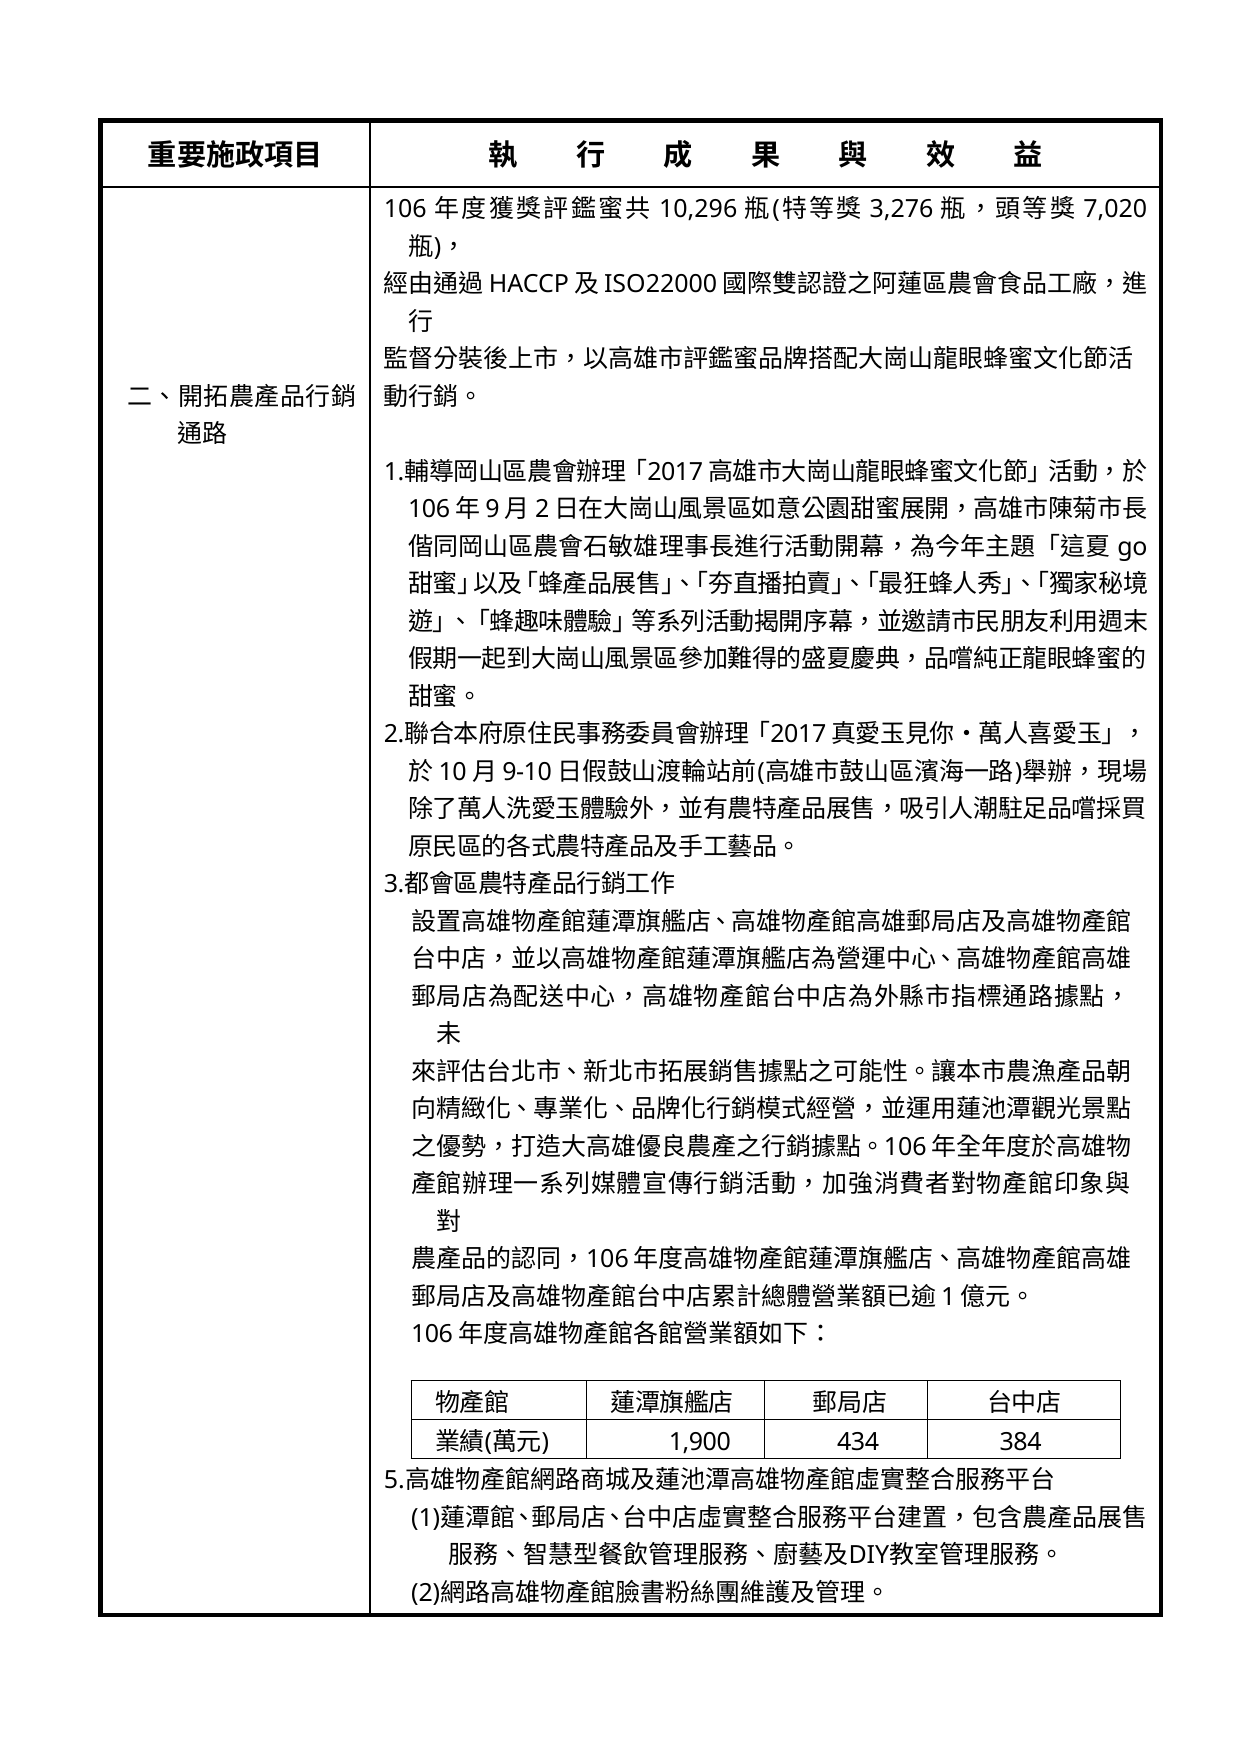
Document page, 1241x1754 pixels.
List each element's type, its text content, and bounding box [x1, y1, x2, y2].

table_cell 1,900 [587, 1420, 764, 1457]
table_cell 1.輔導轄內農民團體(農會、合作社場)辦理蔬菜、水果共同運銷，供應國內果菜批發市場，提升市場佔有率，推動水果共選共計增加運銷效率，使其達運銷經濟規模降低運銷成本。本市各農民團體106年1-12月水果共同運銷供應量41,401公噸，蔬菜共同運銷供應量24,337公噸。 2.協助農民團體辦理蔬果共同運銷，除辦理產銷講習及觀摩外，另補助農民團體購置選別、分級設備、輸送設備、包裝設備、預冷設備及加工設備等，以提高本市農產品共同運銷品質，提高市場拍賣價格，增加農民收益。農業局積極爭取中央補助轄內農民團體，如電動堆高機、油壓拖板車、重量式蔬果選別機、非破壞性紅外線水果甜度計、空氣壓縮機、包裝設備、輸送機、大型荔枝選果機、壓差預冷機、洗選設備、作業平台、組合室冷藏庫等相關設備，以改善運銷機能強化運銷效率，共向農糧署爭取補助8,971千元。 3.輔導燕巢區農會-蜜棗；大樹區農會-玉荷包禮盒、鳳荔雙心酥；美濃區農會-美濃147米空包系列；內門區農會-羅漢門龍眼蜂蜜等4間農會優質農產品，獲選2018年台灣農漁會百大精品殊榮。 甲仙地區農會辦理「竿採青梅廠農契作」計畫，106年青梅產期間以保證價格每公斤31元收購竿採梅，共計 142公噸，有效維持青梅價格，穩定青梅產銷，降低販運商剝削，維護農民收益。另外六龜區農會辦理「手採梅DIY計畫」，透過活動有效行銷本轄青梅，有益於青梅銷售量，提高果農收益。 106年除原取得清真認證之內門區、阿蓮區、甲仙地區農會、一鳴生技農園，又新增蜂巢氏生物科技有限公司，共計29項產品，並於106年11月15日假高雄市政府鳳山行政中心盛大舉辦「清真產業基礎及品保訓練」，說明清真食品認證的相關資訊，加強業者對產製清真食品相關規定之認知，達到推廣清真食品認證，提升清真食品品質，以提升高雄農產品的競爭力。 辦理「106年高雄市國產龍眼蜂蜜評鑑」，經召開籌備會議、受理報名、 採樣封簽、送檢初評、複評等作業，依蜂蜜國家標準(CNS)及評鑑小組 嚴格檢驗，計有岡山、阿蓮、田寮、橋頭、大樹、內門、杉林7區養 蜂產銷班班員共20人獲獎，特等獎6名，頭等獎14名，成績斐然！ 106年度獲獎評鑑蜜共10,296瓶(特等獎3,276瓶，頭等獎7,020瓶)， 經由通過HACCP及ISO22000國際雙認證之阿蓮區農會食品工廠，進行 監督分裝後上市，以高雄市評鑑蜜品牌搭配大崗山龍眼蜂蜜文化節活 動行銷。 1.輔導岡山區農會辦理「2017高雄市大崗山龍眼蜂蜜文化節」活動，於106年9月2日在大崗山風景區如意公園甜蜜展開，高雄市陳菊市長偕同岡山區農會石敏雄理事長進行活動開幕，為今年主題「這夏go甜蜜」以及「蜂產品展售」、「夯直播拍賣」、「最狂蜂人秀」、「獨家秘境遊」、「蜂趣味體驗」等系列活動揭開序幕，並邀請市民朋友利用週末假期一起到大崗山風景區參加難得的盛夏慶典，品嚐純正龍眼蜂蜜的甜蜜。 2.聯合本府原住民事務委員會辦理「2017真愛玉見你‧萬人喜愛玉」，於10月9-10日假鼓山渡輪站前(高雄市鼓山區濱海一路)舉辦，現場除了萬人洗愛玉體驗外，並有農特產品展售，吸引人潮駐足品嚐採買原民區的各式農特產品及手工藝品。 3.都會區農特產品行銷工作 設置高雄物產館蓮潭旗艦店、高雄物產館高雄郵局店及高雄物產館 台中店，並以高雄物產館蓮潭旗艦店為營運中心、高雄物產館高雄 郵局店為配送中心，高雄物產館台中店為外縣市指標通路據點，未 來評估台北市、新北市拓展銷售據點之可能性。讓本市農漁產品朝 向精緻化、專業化、品牌化行銷模式經營，並運用蓮池潭觀光景點 之優勢，打造大高雄優良農產之行銷據點。106年全年度於高雄物 產館辦理一系列媒體宣傳行銷活動，加強消費者對物產館印象與對 農產品的認同，106年度高雄物產館蓮潭旗艦店、高雄物產館高雄 郵局店及高雄物產館台中店累計總體營業額已逾1億元。 106年度高雄物產館各館營業額如下： 5.高雄物產館網路商城及蓮池潭高雄物產館虛實整合服務平台 (1)蓮潭館、郵局店、台中店虛實整合服務平台建置，包含農產品展售服務、智慧型餐飲管理服務、廚藝及DIY教室管理服務。 (2)網路高雄物產館臉書粉絲團維護及管理。 6.推廣高雄在地食材，結合學校及消費者辦理食育計畫 (1)農業局推動在地食材計畫已邁入第6年，106年辦理30場打狗食趣廚藝教室以及4場小朋友料理活動。30場打狗食趣廚藝教室是以高雄各區特色農產品為主題，邀請餐廳主廚、知名烹飪老師教導民眾料理，小朋友料理活動則是以認識米食為主，作成營養美味的便當、米布丁、珍珠丸子等，過程中也有帶領小廚師們至微風市集學習採買食材，活潑生動的課程安排，讓孩子真的愛上作料理。 (2)農業局自100年開始招募本市餐廳業者加入綠色友善餐廳行列，106年度共有47間餐廳通過綠色友善餐廳評鑑。為能行銷綠色友善餐廳品牌，讓更多業者及民眾認識綠色友善餐廳，今年度參加哈瑪星生態盛典市集，向一般消費者推廣宣導食在地、吃當季的理念。 (3)每月發行「旬味」刊物10000份於全台共230個地點免費索取，傳達高雄地區綠色友善餐廳及小農良善的農業資訊，帶領讀者感受高雄食材的美好味道，促進農民、餐飲業者及消費者三方之友善連結，更讓民眾了解高雄在地農業的美好。 (4)11月於駁二藝術特區辦理「秋意農×野餐市集」草地音樂會，首度由農業局與文化局攜手合作，活動包含在地食材的田園市集、草地野餐及農食廚坊與傳唱出土地的美好的演藝歌手表演，結合小農與在地文創產業的攤位展出，邀民眾一同品嘗農產，以行動支持在地農業。 (5) 2017年高雄田園饗宴從10月開始起，連續5個月配合節氣帶領民眾走入高雄市不同地區的農田及原鄉，享用食物新鮮原味，了解食材生長樣貌，與在地農民交流 。10 月於橋頭中崎有機農業專區辦理寒露火龍果場次，11 月於茂林辦理立冬咖啡．烘焙原味多納咖啡場次，12 月於美濃辦理冬至蕃薯田蜜滋味場次。 7.推動健康有機農業 有機農糧產品及加工品檢查及檢驗： 為保障有機農糧(加工)產品消費者權益，維護有機農糧(加工)產品之可信賴度，經年辦理轄內有機農糧(加工)產品市售或田間檢查，106年共抽檢560件有機農糧(加工)產品，涵括農藥殘留檢驗、食品添加物檢驗及產品標示檢查。 8.農產品進軍國際，拓展外銷通路 (1)農產品海外行銷： 106年度果品外銷統計：106年外銷數量統計合計為3,733公噸，以番石榴(1,475公噸)及鳳梨(1,138公噸)為最大宗，其餘為荔枝(96公噸) 、棗子(97公噸) 、木瓜(38公噸) 、香蕉(635公噸)、金煌(217公噸)及其他(13公噸)，主要外銷至大陸、日本、加拿大、新加坡、香港、等地區。 106年度花卉外銷統計：1-12月外銷花卉量共計2,500,000枝火鶴花，主要外銷國為日本、大陸及香港。 7月15日至23日赴加拿大辦理農產品拓銷活動，拓銷地點為溫哥華Stong’s market、溫哥華Price Smart佳廉超市、卡加利Hen Long Market興隆超市鋪貨及辦理農產品試吃品嚐。又本市「高雄首選」精品首次於卡加利超市鋪貨(Hen Long Market)，拓銷品項有番石榴、金煌芒果及紅龍果，其中金煌芒果和紅龍果以空運至加拿大。 (2)國際食品展業務 2017波灣國際食品展：第22屆波灣國際食品展(GULFOOD 2017) 於2月26日~3月2日假杜拜國際會議展覽中心(Dubai International Convention and Exhibition Centre)辦理，規模達12萬㎡，共計有152個國家館、5,500餘家參展廠商並吸引來自世界160個地區將近8萬名專業買主的參觀採購，其中61%為阿聯酋以外之國際買主。本次食品展參展的商品為新鮮芭樂、蜜寶紅龍果、蜜棗為主，現場鮮果詢問度非常高，預估訂單金額900萬元。 2017年東京國際食品展(FOODEX JAPAN 2017)：於106年3月7-10日假日本幕張國際展覽館舉辦。台灣8位縣市長副市長出席3月7日在「東京國際食品展」台灣館開幕典禮。本市亦帶領8家農民團體及農企業參展，會展中洽詢廠商絡繹不絕，現場訂單金額3,000萬元，創造產值6,500萬元。 2017年上海國際食品展：第18屆中國國際食品飲料展(SIAL China 2017)，於5月17日至19日假上海新國際博覽中心舉行，本次展覽會展出面積為14萬9,500㎡，共有3,200家企業參展，達到13個專業展館，比上年增長18%，中外專業觀眾和買家超過9萬人，比上年增長超過17%，該展已發展為中國至亞洲規模最大、專業性強的綜合性國際食品及飲料展會。本府農業局帶領轄下的農民及農企業團體參展，本次參展家數共有10家，更甚以往，比較近三年參展績效，皆呈現正成長，現場訂單金額6,167萬元，創造產值7,000萬元。 2017台北國際食品展覽會：於106年6月21-24日假南港展覽館舉辦，本市19家農民團體及農企業參展，共同行銷推廣本市農特產品，參展產品包含除代表性水果鳳梨、番石榴、木瓜、香蕉及紅龍果等鮮果外，尚有其他相關農加工品，如美濃147米、永安花生、大崗山龍眼蜂蜜、田寮鹹豬肉、阿蓮蜜棗乾、內門龍眼乾、各式果乾、酵素及雞肉製品等，產品內容豐富，預估訂單金額5,000萬元。 2017高雄國際食品展覽會：於106年10月26-29日假高雄展覽館舉辦，本市18家農民團體及農企業參展，共同行銷推廣本市農特產品，參展產品包含除代表性水果鳳梨、番石榴、木瓜、香蕉及紅龍果等鮮果外，尚有其他相關農加工品，如美濃147米、永安花生、大崗山龍眼蜂蜜、田寮鹹豬肉、阿蓮蜜棗乾、各式果乾、酵素等，產品內容豐富，預估訂單金額1,545萬元。 1.調整耕作制度活化農地計畫 為配合農糧署活化休耕農地利用，除加強輔導農民契作具進口替代之穀類及雜糧等作物，並規劃適合本市具競爭力的短期農作物地區性特產計44項。本市106年休耕地活化種植地區性特產及轉契作面積達2,771公頃。 2.活化農地景觀作物專區計畫 配合農曆春節於美濃區、杉林區、六龜區規劃冬裡作花海58公頃，有效帶動觀光人潮、增加地方休閒產業及農產品行銷收益。 3.有機農糧產品田間抽檢業務 106年度共完成田間抽檢66件，有效落實有機農業生產源頭管理。 4.農作物污染監測管制及損害查處業務 106年度共辦理農作物抽檢計25件，維護農產品生產安全與消費者食安權益。 5.辦理番石榴外銷契作獎勵計畫 辦理具外銷潛力果樹-番石榴契作，由高雄產地農民團體完成簽訂外銷供果園契作合約書，且供果園至少需具備一種農業性驗證標章，朝向發展環境友善農業，藉此提高高雄農產品知名度，進一步穩定農民收益。本年度契作外銷數量達316公噸。 6.推動優良農地整合加值利用計畫 為維護優良農地資源，發展優勢產業，輔導美濃區農會成立雜糧及蔬菜農產業專區1,400公頃，藉由建立農業經營專區成為核心產業的安全生產基地，擴大經營規模及調整人力結構，跨領域整合創造產業與品牌行銷的加值效益。 7.輔導美濃區農會辦理2017「美濃白玉蘿蔔還有好豆季」產銷調節計畫，讓民眾及企業拔蘿蔔及採毛豆體驗活動，透過股東會認股方式，吸引近萬名遊客參加，不僅將白玉蘿蔔及好豆打造為美濃裡作特產，也活絡旗美地區的觀光產業。 8.配合杉林區瓜瓜節辦理收瓜杉林饗樂趣農事體驗計畫 輔導杉林區農會辦理一日農夫農事體驗計畫，共辦理2場次，以瓜瓜節為活動主軸，結合控窯農事體驗活動及真福山等知名地景，帶動在地農村休閒觀光產業，提升農業整體產值。 9.舉辦106年「金鑽鳳梨、玉荷包荔枝品質及果園評鑑」競賽 為建立農民友善栽培管理的觀念，由各區農會推薦參賽，金鑽鳳梨40組及玉荷包荔枝40組共計80組報名參加，藉競賽方式將高雄市優質金鑽鳳梨、玉荷包荔枝推廣給消費者，以創造市場品牌口碑，穩定農民收益，並讓消費者能更加「健康、安全、安心」，達到消費者、生產者及環境永續三贏的目標。 10.輔導大寮區「元品有機米」參加107年精饌米獎獲台灣有機米組季軍 107年精饌米獎為農糧署強調國產食米「安心」、「朔源」的高品質形象所舉辦知稻米評比，參賽者必須達到多項嚴格的要求，包括農產品生產追溯條碼、優良農產品食米項目驗證、產銷履歷、有機轉型期、有機驗證及友善環境耕作任等標準。在本局輔導之下大寮區陳家成「元品有機米」獲得台灣有機米組季軍，再度為高雄生產的優質米掛上金招牌。 11.輔導美濃區農會型農黃偉宸奪2017日本「米．食味鑑定國際競賽」特別優秀賞 日本「米．食味鑑定國際競賽」是由日本「米．食味鑑定士協會」為鼓勵生產良質米而舉辦鑑定比賽，今年包含台灣及日本海內外超過5,500位參賽者。經由機器評比食味及味度特性，再由米食味鑑定士、超市採購人員、消費者代表等30位評審進行官能品評。本局輔導美濃黃偉宸農友得到歷屆海外初評最高得分及特別優秀賞佳績，使高雄生產的優質米名揚海外。 12.輔導辦理美濃橙蜜香番茄行銷推廣計畫 (1)透過評鑑競賽建立橙蜜香番茄品質分類及標準，鼓勵農友用心種植，增進消費者信心，擴大橙蜜香番茄知名度，塑造在地番茄品牌。 (2)橙蜜香多元行銷計畫結合美濃農村冬季裡作農產多樣性，搭配景觀作物花海，以帶動地方農產業觀光人潮。 13.輔導成立中崎有機農業專區及永齡杉林有機農業園區 為加速本市有機農業發展，輔導成立有機農業專區，於橋頭設置「中崎有機農業專區」面積31.65公頃、美濃及杉林設置「有機示範專區」面積25.84公頃，並輔導成立「永齡杉林有機農業園區」面積52.2公頃，合計109.69公頃，藉由有機作物栽培，生產高品質、安全之蔬果，建立安全農業城市。 14.農業天然災害查報及救助業務 (1)106年0601豪雨農業天然災害現金救助，全市共計核定救助125戶，救助面積55.1242公頃，救助金額3,781,901元。 (2)106年0601豪雨農田受災救助，全市共計核定救助71戶，救助面積29.37公頃，救助金額2,079,000元。 (3)106年1011豪雨農業天然災害現金救助，全市共計核定救助432戶，救助面積105.1468公頃，救助金額3,785,271元。 15.農情調查計畫 (1)106年農情業務，全年1、5、9月共三期作共調查4,707項次農作物之種植面積；並於1、4、7、9、12月調查各項農作物產量。 (2)106年每月辦理農作物生產預測，完成香蕉等355項次農作物產量預測。 (3)106年獲得農委會評鑑「105年直轄市及各縣市農情報告工作成績第一名」。 1.106年度辦理農業用地作農業設施容許使用之審查及核定計226件。 2.106年度辦理農地變更使用之審查及核定，共計辦理106件。 3.106年度申請農地興建農舍資格審查，共計辦理20件。 4.106年度辦理農業用地免徵遺產稅或贈與稅需5年列管維持農用查核共計100件。 5.106年度辦理農地非農業使用查處：430件。 6.106年度辦理農業用地作農業使用證明之審查及核定，共計辦理3,885筆。 7.106年獲得農委會評鑑「106年度農地利用及管理業務評鑑」甲組特優。 1.農作物病蟲害防疫與監測工作: (1)辦理全市重要果樹及蔬菜類作物有害生物整合性防疫與監測工作。包括印度棗、蓮霧、荔枝、芒果、番石榴、香蕉、葉菜類、瓜果類等病蟲害防治工作，106年度執行計1,255公頃，並辦理果實蠅共同防治工作，於重點果樹栽培區實施，全年共發放8,300瓶誘殺劑提供防治藥劑供農民使用，並於公共地懸掛藥劑辦理區域性防治，辦理面積計5,450公頃。 (2)平腹小蜂防治荔枝椿象：荔枝椿象為外來新興害蟲，由於荔枝椿象危害荔枝及龍眼產量及品質甚鉅，嚴重時可能造成絕收。因此106年度委託行政院農業委員會苗栗農業改良場飼養荔枝椿象之天敵－平腹小蜂，並釋放109,200隻平腹小蜂在本市田寮區及阿蓮區，同時進行荔枝椿象的分布與族群密度監測及調查，評估平腹小蜂的防治成效。 2.推動106年高雄市菜豆(四季豆)技術服務團暨植物醫生培訓計畫:本案由國立嘉義大學承攬，由嘉義大學植物醫學系郭章信副教授主持，結合行政院農業委員會農業試驗所、國立屏東科技大學等農業專家，團隊成員包含植物病蟲害、土壤肥料及評估產銷效益等專家共同組成。技術服務團給予農民專業技術指導，以加強田間栽培管理技術，減少農藥使用量，除降低生產成本外，同時提供消費者安全健康之農產品。 3.辦理野鼠防除工作，106年使用10,030公斤老鼠藥，防除面積18,236公頃。 1.吉園圃安全蔬果標章輔導與推動:輔導本市132個產銷班，面積1,259.8公頃，申請取得吉園圃安全蔬果標章。 2.產銷履歷驗證標章輔導與推動:執行面積1,102公頃，農戶數860戶。主要農作物為玉荷包、紅豆、木瓜、鳳梨…等。 3.GLOBAL G.A.P.驗證：至106年12月已輔導高雄市阿蓮區農會(番石榴)、保證責任高雄市燕巢青隆果菜運銷合作社(番石榴)及保證責任高雄市加州果菜運銷合作社(青花菜、甘藍)取得該國際驗證。 1.辦理農藥管理與品質管制工作:目前本市農藥販賣業者共190家，舉辦農藥販賣業者複訓講習2場次，抽驗市售農藥75件，並查驗其成分及品質，針對偽劣農藥進行取締查核工作，以維護消費者權益及健康。 2.安全蔬果田間農藥抽檢及管制工作:全年辦理一般蔬菜、水果農藥殘留抽測及管制工作抽樣1,750件，並協助辦理農民安全用藥教育達58場次4,202人，不合格者辦理追蹤教育及產品管制。 本府衛生局、經濟發展局、環境保護局、教育局、農業局與海洋局共同合作，參加「106年獎勵地方政府落實推動食安五環改革政策計畫」，經核定獎勵金核定為2,300萬。 1.生物多樣性永續利用及推廣工作: (1)「茂林區紫蝶谷生物多樣性保育計畫」：僱用當地居民進行紫斑蝶棲地環境清潔整理及巡護，辦理「台灣茂林紫斑蝶觀光季系列活動」計120,000人次參加，宣導25場次/10,600人次參與，解說員培訓課程8人，棲息地紫蝶數量約30萬隻。 (2)「黑面琵鷺與鳳山丘陵過境猛禽調查及斑馬鳩等外來鳥調查暨移除計畫」： 黑面琵鷺調查：茄萣濕地及永安濕地黑面琵鷺數量調查結果，以2月數量最多，約348隻。 鳳山丘陵猛禽調查：記錄8種猛禽，總數量為4,255隻次，以赤腹鷹最多，灰面鵟鷹次之。 斑馬鳩移除：計移除斑馬鳩30隻，衛武營園區裡的族群量有下降的跡象。 草鴞校園宣導活動：完成10場校園推廣，參與師生人數合計1,008人。 (3)「外來種兩棲類移除及調查計畫」：大樹區舊鐵橋人工濕地等地兩棲類調查，計記錄6科13種，以黑眶蟾蜍最多，並無發現斑腿樹蛙。移除亞洲錦蛙119隻。辦理研習活動4場共計100人次參加。 (4)「高雄都會區外來綠鬣蜥(Iguana iguana)族群現況調查與經營管理策略計畫」：進行鳥松區、仁武、大寮、鳳山等地移除，計184隻，與本府自行捕獲綠鬣蜥78隻，共計262隻。 (5)生物多樣性保育教育宣導及研習：計宣導5場，計3,200人次。 2.高雄市國家重要濕地保育計畫 (1)執行「楠梓仙溪野生動物保護區重要資源昆蟲監測棲地保育規畫與教育訓練計畫。 (2)為保護楠梓仙溪野生動物保護區河川生態資源，為杜絕楠梓仙溪非法電毒魚，委託那瑪夏區公所遴選優秀的巡溪人員負責該村段溪流的保育工加強巡邏及取締楠梓仙溪的非法垂釣行為，106年僱工巡護146人次。 (3)辦理「高雄市那瑪夏區楠梓仙溪野生動物保護區保育計畫」草案公聽會並提報行政院農業委員會林務局。 (4)檢送「楠梓仙溪(國家級)重要濕地保育利用計畫」草案至內政部，召開2次審議會。 3.自然保留區之經營、維護、管理： (1)辦理烏山頂泥火山保留區地景自然保留區保育工作管理計畫，僱工2名執行下列事項，於保留區入口處受理未事先申請入園民眾之申請，106年度進入保留區人數約60,098人；現場發放解說摺頁，加強保育宣導；即時勸導入園民眾之違規行為；每週進行乙次保留區域之清潔工作。 (2)106年與燕巢區援剿人文協會合作執行「烏山頂泥火山地景自然保留區假日駐點解說服務及解說員訓練計畫」，辦理期間每週六、日及國定假日進行導覽解說，於現場免費為進入烏山頂泥火山參訪民眾教育解說及巡護工作。106年辦理解說員進階培訓計24小時。 (3)與國立高雄師範大學合作辦理「烏山頂泥火山地景自然保留區地形變遷調查計畫」。 (4)委託國立中山大學辦理「烏山頂泥火山地景自然保留區生物資源調查計畫」。 1.依「高雄市珍貴樹木保護自治條例」列管之樹木計562株，並執行老樹生長環境改善、修剪、病蟲害防治計361株。 2.辦理1場特定紀念樹木研討會，計150人參加。 3.老樹志工培訓活動2場次，參訓人數約80人次。老樹巡禮活動2場，計160人次。 1.聯合執行小組執行查核取締，移送法辦2件，共2人；保育類野生動物登記飼養查核35家318隻；保育類野生動物產製品本市登記有案象牙1,677支、虎製品81件、犀牛角180,034公克，產製品查核異動4家30件；處理野生動物緊急救傷8種161隻；有效處理臺灣獼猴危害農作物11件，驅趕脫序獼猴案件約60件。 2.捕捉騷擾民宅之行為脫序獼猴11隻，且不定期巡查取締柴山周邊社區餵食獼猴之行為。 3.野生動物繁殖能力查證共計5場。 4.委託本府觀光局壽山動物園野生動物收容中心進行野生動物保育類野生動物急救站營運計劃：共完成棄養無主及法院查緝沒入之野生動物收容照顧共約35種97隻；野生動物急救傷共約26種91隻；完成野生動物野放共約12種36隻。 5.與屏東科技大學合作辦理「高雄都會區滋擾性蛇類的時空分佈特性與處理計畫：處理各消防隊捕獲滋擾性蛇類485隻。 6.與台灣黑熊保育協會合作辦理「熊愛台灣-高雄黑熊保育志工培訓與校園巡迴講座」： (1)黑熊保育志工及保育大使進階培訓課程：課程計16小時，約30人參與。 (2)校園巡迴講座：於46個單位辦理保育講座63場，參加人次6,005人。 推動之造林面積：全民造林計畫249.32公頃；獎勵輔導造林計畫面積62.39公頃；平地造林計畫面積24.09公頃。 1.本苗圃以培撫育造林苗木為主，推廣本市造林業務，1月至12月總計提供機關團體、個人苗木數量約63,665株。 2.106年辦理「2017高雄市植樹生態宣導活動」：3/12結合38個區公所辦理小樹苗贈送活動，總計發放22,500株；同日與台灣中油股份有限公司合作辦理「植樹護林·守護台灣-高雄市聯合植樹」活動，於高雄市梓官區公墓種植1,280株樹苗；3-6月在本市20所小學辦理校園植樹教育巡迴宣導，並發放小樹苗2,000株。 為落實「畜牧法」有關畜牧場(含飼養場)登記管理之規定事項，強化畜牧場登記管理制度，106年度辦理項目如下： 1.輔導牧場完成登記之畜牧場場數為1,090場。 2.辦理畜禽飼養登記，已完成登記之飼養場場數為127場。 3.不定期稽查畜牧場是否有違法飼養之情事、畜牧場變更、畜牧場停業、歇業、復業、獸醫人員聘置情形、斃死畜禽處理方式，以維護畜禽產銷均衡及合法業者權益，截至106年12月31日止共稽查達1,175場次，完成變更登記30場。 1.辦理畜牧農情調查，掌握本市畜禽分布、經營概況、生產結構等變化情形，藉供釐訂生產計畫，調節產銷，促進禽產業發展等有關農業政策及學術研究之參考；分別於1、4、7、10月上旬辦理畜禽飼養戶數及在養頭數調查，另於5月底及11月底辦理養豬頭數調查。 2.依據106年底調查結果，本市計飼養豬隻29萬4千隻、乳牛6,266頭、肉牛872頭、羊隻16,295頭、鹿1,282頭、雞隻565萬隻、鴨隻25萬4千隻、鵝隻6萬5千隻。 1.為維護飼料安全，1-12月抽驗轄內畜牧場及飼料廠飼料檢驗黃麴毒素、一般藥物、農藥、重金屬及三聚氰胺等計204件。 2.執行市售CAS、有機及產銷履歷畜禽產品標章行政檢查工作，106年度共64場次，檢查件數659件。 3.辦理學校午餐生鮮畜產食材查核與抽驗工作，106年度至本市254間學校及2間食材供應商進行生鮮畜產食材查核，抽驗件數97件。 4.加強進口及國產雞隻區隔之措施，辦理市售通路冷藏肉及解凍肉標示行政檢查13場次，抽驗件數26件。 1.為維護國人肉品屠宰衛生，遏止違法屠宰行為，須賡續執行違法屠宰行為查緝及查核屠宰場良好屠宰衛生作業。 2.不定期前往各可疑處所巡查並召集本府違法屠宰聯合查緝小組辦理聯合查緝工作，106年度共執行196場次，與行政院農委會防檢局聯合查獲違法屠宰案件3件。 3.進行家畜禽合法屠宰及肉品屠宰衛生合格標誌宣導，辦理家畜禽屠宰場行政管理作業。 1.配合本市養雞協會及家禽品生產合作社會(社)員大會進行相關業務宣導。 2.輔導本市家禽品生產合作社協助轄下1場土雞場，3場蛋雞場通過履歷驗證續評；補導本市養雞協會協助轄下2場土雞場通過履歷驗證，有效提升本市家禽產業品質及形象。 3.輔導本市家禽品生產合作社及本市養雞協會辦理雞蛋溯源標示及使用一次性包材等相關政策及飼養管理宣導會共3場次。 4.辦理畜牧場端雞蛋生產溯源標籤查核輔導25場次，改善養禽場生產管理以提升蛋品衛生安全。 1.辦理106年度高雄市農業產銷班畜牧類共計23班之複評工作。 2.補助本市15班毛豬產銷班辦理班務運作及相關業務宣導。 3.輔導農會辦理毛豬共同運銷業務績優，田寮區農會榮獲105年度第1名、高雄市農會第3名；毛豬產銷互助業務競賽梓官、田寮、路竹區農會及高雄市農會均有獲獎。 4.輔導農會辦理豬隻死亡及運輸死亡保險業務，榮獲105年度直轄市及縣市政府理賠業務甲組第1名；保險業務競賽田寮、阿蓮、路竹、內門、燕巢區農會及高雄市農會均有獲獎。 5.輔導協助本市養豬畜牧場申請產銷履歷驗證及續評，目前共3場養豬場通過驗證。 6.輔導本市養豬協會及田寮區農會辦理養豬振興發展及廢汙再利用等相關宣導教育講習6場次。 7.推動傳統(一貫)式養豬場改採批次、分齡、異地或多地飼養模式，設置豬舍或更新相關設施2場，以提升養豬場整體經營效率。 1.輔導酪農戶調製青貯料以降低生產成本，補助本市酪農產銷班調製青貯料所需香腸式青貯袋3條及大型青貯袋120個。 2.輔導本市酪農戶乳牛乳量穩定提升，並獲選106年度天噸乳牛，獲獎乳牛45頭，酪農戶6戶。 3.輔導橋頭區農會辦理酪農飼養管理及防疫講習會1場次。 4.執行市售鮮乳產品的鮮乳標章查核，106年度共查驗328場次。並配合農委會於4月份訪查轄內4家乳品工廠稽核鮮乳標章使用管理情形。 5.配合相關活動辦理國產鮮乳宣導品嚐6場次，宣導民眾認識國產鮮乳標章並於選購時認明較有保障。 6.配合農委會執行本市肉牛場耳標發放及牛籍相關管理工作。 1.補助本市乳羊產銷班共同調製青貯料所需塑膠青貯圓筒20個，在夏季共同青貯，以供冬季使用。 2.輔導田寮區農會辦理本市養羊產銷班專業教育研習3場次，宣導羊隻生產追溯制度，增進畜牧場經營管理專業知能。 3.於3-5月間產茸季節協助本市養鹿協會發布新聞稿宣傳本市優良鹿場，並協助其刊播宣傳短片，藉媒體刊載提升本市養鹿產業知名度以促進銷售。 4.輔導本市養鹿協會辦理講習會1場次，宣導鹿產品產地證明與生產管理及防疫等知識。另參加106年鹿產茸重量比賽，本市獲頒輔導單位鹿榮獎，獲獎水鹿17頭，養鹿戶9戶。 5.本市養鹿協會辦理106年度「台灣水鹿鹿茸比賽」，農業局特製發獎狀15紙，以肯定獲獎鹿農的努力及鼓勵養鹿戶提昇生產性能。 1.加強畜牧污染防治，並推動畜牧場源頭減廢，落實節能、節水及減碳，以建立畜牧場新形象及建立永續經營之生態環境。106年度農委會補助經費計6,057,000元整。 2.本市辦理補助畜牧場購置第二次固液分離機、紅泥膠皮更新、雨廢水分離系統、畜牧場沼氣利用設施、廢水循環再利用設施、畜牧場省電燈具更換、畜牧場風扇系統加裝變頻器、除臭噴霧設施、養豬場傳統肉豬舍改建為節水密閉型、畜牧場高壓清洗設備、高床下加裝拖網設施、禽畜糞代處理堆肥場購置鏟裝機、堆肥舍修繕及購置除臭生物製劑等計44埸。另輔導本市畜牧場改善臭味及廢水處理設施與運作，共100場。 3.持續推廣果菜園農民施用畜禽糞堆肥:依農村社區源頭減廢計畫輔助轄內農民團體(如農會等)推廣果菜園農民使用畜禽糞堆肥500公噸。 4.輔導本市轄內養豬養牛畜牧場辦理廢水施灌農作及沼液沼渣作農地肥份使用計18案。 1.建立品牌推動安全及在地特色畜禽品： (1)輔導本市產銷履歷及特色畜禽品建立品牌，並媒合於高雄物產館或百貨公司超市等通路上架銷售或農民開設直營肉舖，提升品牌形象，亦提供消費者選購在地安全畜禽品管道。 (2)輔導本市各特色品牌畜禽產品參與展場行銷提升品牌形象增加曝光度，或至假日小農市集展售，直接與消費者分享經營理念及推廣產品。 (3)持續媒合本市品牌畜禽品與餐飲團膳及加工等業者合作或與活動結合，並提供在地品牌土雞、雞蛋及豬肉等安全食材相關資訊加強宣傳推廣。 2.輔導高雄首選及各優質畜禽品推廣行銷： (1)藉畜產品具有搭配年節應景採購之消費特性，結合高雄物產館春節檔期福袋好禮活動行銷以推廣高雄首選畜禽產品。 (2)辦理享樂蓮潭萬步走高雄首選品牌畜禽產品體驗推廣活動1場次，於3月假高雄物產館廣場舉辦，宣導安全畜禽品消費觀念，搭配DIY嘗鮮體驗，藉現場熱絡互動及解說強化品牌印象及消費信心。 (3)於7月及10月假高雄物產館辦理高雄在地安全豬肉、雞蛋及鮮乳推廣與DIY活動2場次，結合本市優質畜禽品藉DIY操作互動及實際品嚐，讓民眾加深品牌印象及認識相關標章。 (4)於9月辦理高雄好畜多-本市特色品牌畜產品產業推廣行銷活動1場次，融合產業主題、展示教育、體驗互動、宣導品嚐、產品展銷，首次將動物體驗帶至都會區購物中心廣場，主題吸睛參與熱烈，寓教於樂推廣高雄首選及優質畜禽產品。 (5)辦理高雄首選產銷履歷畜禽品料理趣味競賽活動1場次，於12月假高雄物產館廚藝教室及廣場舉辦，藉烹飪料理實作及民眾互動歡愉氛圍，強化產品印象進而認同及選用產品來融入日常生活料理。 (6)辦理高雄首選畜產品整合行銷活動1場次，於12月假橋頭糖廠舉辦，以畜產遊樂園概念設計闖關遊戲結合料理品嚐，玩樂互動中來認識在地畜產，獎品帶出畜產伴手禮年節組合暖身宣傳春節預購方案。 (7)設計製作本市特色畜禽品推廣食譜桌曆文宣品，介紹產銷履歷及品牌產品多樣化料理方式資訊，結合實用功能性提高行銷推廣成效。 (8)刊登報紙廣告以本市家禽產銷履歷地圖方式宣傳推廣成果及購買資訊，提升民眾對高雄在地禽品的採買信心。 (9)輔導本市具產銷履歷及冷房直營豬肉舖的仁允牧場配合相關活動推廣在地安全豬肉，並獲邀於畜試所養豬產學技術交流座談會報告及經驗分享，提升知名度，另獲電視媒體採訪報導加成宣傳成效。 (10)配合各相關活動辦理宣導推廣及輔導本市家禽品生產合作社、養雞協會、田寮區農會及養豬協會等106年度共辦理產銷履歷及品牌畜禽產品推廣展銷與DIY體驗活動37場次。 1.輔導轄下12處農產批發市場(果菜5處、肉品4處、家禽2處、花卉1處)依籌設計畫及產銷需求，辦理批發交易工作。 2.果菜市場業務輔導：輔導果菜批發市場果菜供銷並督促高雄、鳳山、岡山、大社及燕巢果菜市場持續加強辦理「果菜農藥殘留」檢驗工作(平均每月檢驗約2,763件)，列入公司重要工作執行，並對不合格果菜之供應單位，予以追蹤，及擬訂定「高雄市果菜批發市場營運考核獎懲實施要點」，督促提升市場營運效率。 3.強化農產品行情報導服務功能：充實行情報導內容，強化農產品行情報導功能，於颱風期間及重要節慶日價格波動劇烈或不合理時期，即時發佈預警新聞資訊，並連結「國內農產品交易行情站」，以提供多元化及便捷的批發行情資訊查詢管道。 4.配合農糧署辦理「滾動式倉儲」措施：輔導梓官區農會配合農糧署辦理滾動式倉儲，106年度儲有高麗菜75公噸及結球白菜4.5公噸，將視市場供貨情形釋出，以穩定菜價。 5.辦理三民區果菜批發市場擴建案 (1)本案考量市場發展及都市防洪需要，訂於十全路北側基地整建。105年5月26日簽奉核定104年「高雄果菜市場北側用地救濟金發放標準」，完成所有建物清查作業後，即開始土地救濟金、房屋救濟金、租金補貼及人口遷移費之發放作業。 (2)105年9月1日、9月2日執行北側用地第三、四階段地上物拆除作業，再於10月27日執行剩餘牴觸物拆除作業，現北側用地牴觸建物已全數拆除完畢。另9月及10月間十次與徵收前地主召開安置方案說明會與協調會，選擇放棄鋪位安置改領取救濟金之地主，亦已著手發放救濟金，目前已累計發放1億1仟3佰多萬元。 (3)十全路連通覺民路工程於106年7月31日完工並通車。 (4)高雄市十全滯洪公園工程業於106年8月30日完成決標，並於同年9月18日開工，目前為施工中階段。 (5)高雄果菜市場擴建工程北側用地分貨零批服務設施工程分別於106年11月15日、106年12月1日及106年12月12日辦理上網公告招標，開標結果均流標，目前檢討預算中。 6.辦理三民區高雄肉品批發市場整併案 (1)104年4月13日召開三民區果菜及肉品批發市場遷建規畫報告案會議及104年7月17日三民區果菜及肉品批發市場遷建規劃進度報告案簡報會議。 (2)105年4月提出先期計畫書及105年6月提出整體計畫書，同年8 月19日並經本府審查通過同意備查。 (3)106年編列2,000萬元預算，預於岡山肉品市場增設屠宰線，以利整併轉場所。 7.辦理高雄市都會區農特產品展售行銷推廣活動 「106年度高雄市都會區農特產品展售行銷推廣活動」自106年4月起假本市鼓山區神農路舉辦共9場次，於周六、日邀集全國各地及本市各區農民團體組織，展售行銷優質農特產品，平均每周入場約6,000人次，總入場人數達50,000人次以上；本年度活動除帶動國產優質農特產品消費，開創特色之蔬果與農產品展示行銷場所，提供全國農民產地直送、自產自銷與行銷推廣的優良展售平台。 8.辦理批發市場環境改善計畫 (1)爭取寬列預算支應，補助改善批發市場軟硬體及環境設施，提高營運效能，及透過教育訓練觀摩活動方式，灌輸市場現代化之經營理念，輔導市場多元現代化經營，提升市場營運生機，並提供民眾接觸及認識市場機能之機會，達到教育推廣及敦親睦鄰之效果。106年提列農發基金計畫預算1,000萬元，其中補助高雄市鳳山區農會鳳山果菜市場電源設備更新二期工程，並完成梓官家禽批發市場、鳳山肉品批發市場、岡山肉品批發市場交易設施及環境改善。另將持續督導鳳山肉品批發市場旗山分場進行農產品批發市場營運場所改善工程。 (2)續加強輔導本市果菜、肉品公司改善經營環境與設施，健全交易制度及管理，以有效調節供需平穩價格，充裕民生必需品之供應，並參考國外成功營運模式，提高市場競爭力，促進產業發展。透過批發市場實際供需及營運狀況，重新檢討市場規劃、整併或轉型。 (3)辦理大樹、旗山及岡山公股果菜批發市場經營轉型或整併案：大樹果菜批發市場於102年12月31日結束營運並裁撤，輔導於103年9月1日委外招商經營大樹果菜批發運銷園區，104年5月16日正式開幕營運；旗山果菜批發市場於102年12月31日結束營運並裁撤，輔導轉型為旗山果菜市場臨時管理委員會；岡山果菜市場攤商遷移一案，將發給攤商補償救濟金，另並輔導組成農民團體以承租土地自籌興建果菜市場方式辦理，後續作業仍持續與本府相關局處協調作業中。另岡山果菜市場股份有限公司業於105年9月30日解散，員工均依勞基法規定予以資遣退休，市場並暫時由攤商組成臨時管理委員會管理。 1.輔導農村社區擬定及核定農村再生計畫。核定計畫社區：路竹區鴨社區、旗山區糖廠社區計2社區。 2.輔導已核定社區完成年度農村再生執行計畫，向行政院農業委員會水土保持局爭取5,550萬元經費補助。與28個社區協力執行104項年度計畫，進行生態保育、文化保存、景觀休憩空間營造與農業產業活化。 3.辦理106年度高雄市金牌農村選拔，六龜區中興社區、旗山區南勝社區、大樹區龍目社區、及永安區新港社區等4處社區獲選為106年度高雄金牌農村。 4.辦理內門區及甲仙區農村再生區域產業輔導： (1)辦理南華蕉、梅子及桂圓等研發芭蕉手工餅、嬌貴醬、梅仙紅茶醬等3項加工品研發。 (2)各項產品營養標示檢驗、包裝設計。 (3)與本市甲仙區及內門區農會結合，辦理產品研發課程教育訓練進行果品(初級)加工培力。 1.辦理竹林、內門、民生、大樹及那瑪夏等5休閒農業區之評鑑輔導工作，並使內門及竹林兩休閒農業區評鑑等級向上提升1級。 2.輔導雲之谷休閒農場、昇泰有機休閒農場換發許可登記證。 3.輔導休閒農場完成籌設(計6家)： (1)旗山區旗農生態休閒農場(申請建照中)。 (2)仁武區仁新休閒農場(施工中)。 (3)岡山區樺園景觀休閒農場(施工中)。 (4)茂林區紫斑蝶休閒農場(申請建照中)。 (5)六龜區山下露營休閒農場(申請建照中)。 (6)美濃區蝶戀花世界休閒農場(申請建照中)。 4.輔導「桂花鄉休閒農場」申請籌設。 5.輔導休閒農業區辦理休閒農業體驗活動： (1)內門休閒農業區3車次。 (2)美濃休閒農業區0場次。 (3)六龜竹林休閒農業區0車次。 (4)那瑪夏民生休閒農業區24車次。 (5)大樹休閒農業區30車次。 6.辦理休閒農業課程講習計4場次。 7.會同建管、衛生、消防等單位辦理28處休閒農場聯合查核。 8.休閒農業媒宣： (1)前往台北、台中、高雄、台南旅展行銷本市休閒農業。 (2)前往香港、東京、新加坡國際旅展行銷本市休閒農業。 (3)改善休閒農業區主題網頁設計，擴增網站內容。 執行年度預算5,400萬元部分：辦理82件農路維護工程，其施作範圍涵蓋本市旗山、美濃、杉林、內門、六龜、田寮、燕巢、大樹、茄萣、岡山、橋頭…等區域。 1.辦理完成轄內27家農會總幹事遴選及屆次改選作業。 2.106年輔導轄內27家農會依農會定期召開法定會議。 3.辦理各級農會106年度提撥基本用人費及計算最高設置員額業務。 4.為加強農會業務經營，完成27家農會年度考核成績評定。 5.為健全農會財務制度，會同財政局完成27家農會之財務監督。 6.辦理本市各級農會信用部業務講習會共1場、334人次。 1.為健全農業性合作社場組織，於106年辦理轄內103家農業性合作社場業務績效考核。 2.106年12月4日辦理「106年農業性合作社場教育訓練」課程。 3.106年度輔導新成立2家農業性合作社場，變更登記68家。 1.辦理106年度產銷班評鑑，共371班完成評鑑。 2.105年度共辦理農業產銷班176班次異動登記，及核定設立9班，評鑑成績不合格3班，另為了解產銷班需求，共訪視產銷班90班。 3.輔導本市產銷班競爭全國十大績優農業產銷班屢獲佳績，燕巢區果樹產銷班第12班榮獲全國十大績優農業產銷班、旗山區果樹產銷班第63班榮獲全國優良農業產銷班。 3.輔導本市旗山區爭取農糧署軟實力計畫共2個班。 4.輔導本市內門區花卉產銷班入選「106年提升農業產銷班經營管理軟實力計畫-工作坊輔導」。 1.辦理本市老年農民福利津貼：編列預算撥付補助老年農民福利津貼。 2.辦理本市農民健康保險： (1)編列預算撥付補助農民農保保險費補助款。 (2)輔導本轄26間基層農會辦理農民健康保險年滿64歲4個月農保資格清查、戶籍異動及其他專案等清查工作，保障實際從事農業農民權益。 (3)辦理本市各級農會保險業務教育訓練1場次。 3.督導農民組織擬訂各項農業推廣計畫，提升農村文化與活力： (1)為建立農特產品開拓市場行銷，提供健康優質之農產品、並導入鄉土美食料理創新、運用各地區農業特色農產品，加入料理，幫助產銷問題之改進，提升地方鄉土美食特色，藉以提升地方知名度，並促進農遊元素，增加地方農特產業升級，開發創意地方料理，促進鄉村婦女就業機會，並帶動地方經濟發展，以利於家政推廣工作並提昇農家生活品質，輔導仁武區農會強化鄉土美食坊推廣設施1處，增設推廣教育班2班，受訓人數600人。 (2)為加強農業生產結構，強化農會家政班員具備現代化經營管理知能及促進班員間情感交流，增加其互動及加深農業政策的了解、信賴，提升產銷技能及經驗，輔導辦理「永安區農會106年度農業推廣家政班農業技術參訪活動」參訪活動，共計辦理1場次，參加人數40人。 (3)為提供農村青少年農業經驗交流及互動學習的平台，從活動中學習認識高雄農業產業文化，磋農業知識與技能，並加強農業知識及工作的了解，以培育農村青少年農業經營之興趣及信心，活化農村人力，輔導辦理「林園區農會106年度農會四健會員農業體驗營」，共計辦理1場次，參加人數140人。 (4)為教育高雄市高雄地區農會家政班員農業體驗、農業文化易地實教講習觀摩，以提升家事、生活品質能力，增進農村生活品質，及觀摩認識在地農業休閒與社區資源、整合區域性農業生產與旅遊結合，未來將產銷班、農場、農家等做社區資源結合，發展特色的農業休閒產業經營方式，輔導辦理「106年高雄市高雄地區農會家政推廣講習觀摩計畫」，共計辦理5梯次，參加人數600人。 (5)為落實農村青少年在地扎根，推動農村青少年農業教育、結合社區在地資源，從事農業體驗教學及教育、強化青少年健康與在地消費的觀念，培養農業的後繼者，以及輔導農村婦女、老齡農民終生學習及生活技能，輔導高雄市高雄地區農會辦理「106年度高雄市高雄地區農會農業推廣教育活動」計畫，辦理研習活動92場次，參加人數達11,00人。 (6)為提昇農會家政班員瞭解國產農產品品牌行銷通路及環境生態，以利於家政推廣工作並提昇農家生活品質，輔導辦理「路竹區農會106年度家政專業觀摩研習活動」，共計辦理1梯次，參加人數40人。 4.輔導農會辦理27家農會農民節活動，表彰著有勞績之農民，以資鼓勵。 1.農業六級產業化觀念養成及培育： 以既有的農業培訓架構為基礎，針對青年農民加值規劃多元的實務訓練課程，激發青年農民的潛力，提升組織經營即戰力，並搭配議題推廣與行銷，重新塑造農業產業與農業從業人員的價值。 (1)農業六級產業化觀念養成及培育-型農培育課程： 初階班：5/2-3、5/10-11，訓練時數合計32小時，培訓人數44人。 辦理農業六產化交流成長營：促進業者及跨領域業者相互認識交流，透過標竿企業案例觀摩與交流，傳遞成功案例經營經驗及優點，激發業者創意思維，發揮標竿學習之效果，同時也建立人脈網絡及提升跨業合作機會，開發新商機，共計辦理1梯次(2天1夜)，共計培訓30人。 菁英班：7/17-18、7/25-26、8/17，訓練時數合計35小時，培訓人數40人。 高階班：9/24-29辦理「型農培訓日本農業六級產業參訪」，6天5夜，帶領型農前往日本大阪府、京都府、三重縣參訪，培訓人數15人; 參訪蔬菜、米、酒與蔥等業者，看日本農民與農企業如何創意串連，瞭解創新營運模式背後的策略思維。參訪農業六級產業發展案例，探討如產業分工合作，發揮相乘綜效，開創新型態的農業經營模式，以促進台日農業交流，提升型農之國際視野。 (2)農村服務體驗培訓課程： 入門班：11/6-7、11/13-14，訓練時數合計32小時，培訓人數41人。 交流成長營：11/21-11/22，2天1夜，培訓人數25人。 進階班：12/4-5、12/11-12，訓練時數合計28小時，培訓人數30人。 2.六產行銷推廣： (1)型農刊物彙編發行：透過「型農本色」季刊的發行，連結產地到餐桌，讓讀者瞭解農產品本身及應用於食品加工、觀光、休閒、餐飲等產業的多元樣貌，進而提升對農業產業的認同，促進消費與開啟跨產業合作交流契機，106年度共發行4期，發行數量計20,000本。 (2)推動型農大聯盟： 型農大聯盟網頁推廣及維護管理：(1)型農本色刊物報導人物後續報導28則。(2)型農主要產品圖文資料更新50項。(4)網站增加型農管理後台手機版1式。 型農大聯盟品牌識別及應用項目設計：(1)型農大聯盟禮盒示範設計輸出運用5款，充分傳達品牌形象，企業團購合作方案完成12案，共計637組。(3)型農大聯盟品牌跨界突圍推廣會活動3場次。 型農參展整體設計規劃及管理：(1)配合農特產展售相關活動整體形象設計及輸出，型農攤位規模25攤。(2)參加展售活動整體規劃2場次。 辦理型農大聯盟聯合品牌會客室宣傳活動3場次，透過網路行銷活動，提高「型農大聯盟」平台的使用率與知名度，運用O2O(Online To Offline)的模式，將使用者從線上平台引導到實體活動或通路，帶動型農產品銷售或個人品牌知名度。 辦理企業團購分享會活動北中南辦理12場次。 「型農大聯盟」主題行銷廣告拍攝：拍攝製作生動有趣之行銷影片2支(各有30秒版及完整版)，以宣傳型農、型農大聯盟及高雄農業特色，有效區隔型農與一般青年農民、小農之差異性，對內強化型農大聯盟成員共識，對外提高品牌價值與辨識度。 (3)整合執行「南方農業論壇」粉絲專頁(www.facebook.com/agripower2)，不定時貼文分享國內、外農業相關趨勢、農業相關課程、活動以及高雄型農參與之相關活動為主同步刊登論壇最新資訊與相關內容，迄今擁有粉絲20,733 人次。 1.持續推動高通通無料授權：新增高通通延伸設計20款，鼓勵各界申請運用高通通圖像無料授權，提高高通通的知名度與曝光率，提升吉祥物代言城市行銷，推廣高雄農業品牌形象，完成高通通商標授權合作方案42案。 2.結合農業相關資訊或時下熱門議題繪製高通通插圖20則，於「高通通-高雄Super go」粉絲專頁進行分享，增加與民眾互動性。 3.農業吉祥物高通通配合推廣宣傳高雄農業相關活動13場次；跨局處配合政策代言或宣傳公益性活動22場次，合作機關包含教育局、新聞局、交通局、經濟發展局以及高雄市議會等，成為吉祥物城市行銷的最佳範例。 1.結合農業吉祥物「高通通」以及本市小農品牌「型農大聯盟」於2/25-2/26、4/22-4/23、6/24-2、8/26-27假哈瑪星鼓山輪渡站前進行4場次展售活動；另於7/10-23假漢神巨蛋百貨B1辦理冠軍市集活動；以及於11/11-12、11/18-19假凹仔底森林公園辦理通通狂歡節，藉由高通通活潑可愛的形象向民眾推廣高雄特色農產，觸及民眾約40萬人次。 2.透過農產加工品評比競賽及農業創意元素主題行銷活動，邀約民眾共同參與，以創造議題、吸引媒體關注報導，營造現場拍照畫面及新奇感。 1.受理牧場申請病性鑑定，進行檢驗確定發生疾病之病因，並輔導其防疫及治療方法，家畜禽共計受理303件。 2.受理水產養殖業者之病性鑑定申請，以確定引發魚蝦疾病之病因，並輔導其防疫措施；受理養殖業者購買魚蝦苗前之健康檢查，並特別針對高病原性之虹彩病毒及腦神經壞死病毒，以核酸檢驗方法進行檢驗，確定業者所購買魚苗之健康，以增加育成率，降低生產成本，期間共受理4,987件。提供養殖魚塭水質檢測服務，據以維護良好之養殖環境，增加魚隻抵抗力，計檢測32,080項次，配製簡易快速水質測定組供養殖業者使用共619套。上述病性鑑定之結果並經由電腦網路疫情系統傳輸至農委會，提供中央蒐集彙整地方疫情擬定全面防疫措施之依據。 3.辦理水產動物防疫講習3場參加125人次，提升水產動物飼養戶防疫與現場管理相關知識能力間接提升產值。 1.抽查市售動物用藥品標籤、仿單及品質，以維護動物用藥品安全及保障合法業者權益；計抽查動物用生物藥品查驗及核發合格封緘66批次共261,873張；市售動物用藥品抽驗計11件、疫苗6件均合格。 2.辦理動物藥品宣導講習會15場1,263人次參加；藥品販賣業、飼料業者及牧場用藥查核348場次，行政裁罰3件，共裁處新台幣36萬元；GMP查廠8場次。 1.嚴格抽驗原料畜產品藥物殘留及輔導業者改善，動物保護處自行採樣送檢計283件，其中飼料1件、牛羊乳68件、雞鴨蛋60件、肉品141件、豬血7件、豬毛0件；行政裁罰(含其他縣市及本市衛生局、海洋局移轉案9件)共計19件，其中蛋類11件、水產4件、家禽畜肉4件。 1.獸醫師(佐)執業執照核(補、換)發647件(依獸醫師法全面換照)，本市現有執業獸醫師(佐)507人。 2.獸醫診療機構復業及變更登記37家，本市現有動物醫院237家。 1.推動豬瘟及口蹄疫撲滅工作，落實偶蹄類動物全面預防注射，除加強輔導豬場衛生管理建立豬場自衛防疫體系外，同時進行疫情訪視輔導落實預防注射，計訪視豬場835場次、輔導執行預防注射125.4萬頭次；派員常駐本市4家肉品市場(鳳山、岡山、旗山及高雄)查核檢視上市豬隻免疫情形及健康狀況。 2.協助小規模偶蹄類畜牧場進行口蹄疫疫苗注射，以清除防疫死角，防範口蹄疫發生，計執行豬隻420,231頭次，牛隻6,000頭次，羊隻14,743頭次、鹿隻1,207頭次。 為清除草食動物之人畜共通傳染病及保障乳品衛生，牛隻部分結核共檢驗5,785頭，布氏桿菌病共1,235頭；羊隻部分結核病共檢驗4,974頭，布氏桿菌病共1,287頭；鹿隻部分結核病共檢驗752頭；檢驗結果皆為陰性。 1.執行重要豬病(豬瘟、口蹄疫)7,317件。 2.高病原性禽流感主動監測採樣105場，2,680件(包含養雞場主動監測採檢、本市公共區域野鳥、寵物鳥店、輸出鳥場、動物園鳥禽等)。 1.為防範狂犬病之發生，即派員至各鄉鎮及私人流浪犬收容處所宣導並協助實施犬貓狂犬病預防注射。102年7月發生鼬獾狂犬病疫情起加強「山海聯防構築狂犬病防疫防火巷」，加強警急巡迴與偏鄉駐點施打狂犬病疫苗，成功將14例陽性病例圍堵於鼬獾自然生活區，位有意情擴散。106年度公務獸醫師施打犬貓狂犬病疫苗17,741劑。 2.配合中央辦理狂犬病監測血清採樣47件、例行性腦組織採檢54件。 3.完成本市輸入動物追蹤檢疫(犬、貓)共計369頭。 為增進農民正確的疾病防疫知識及相關防疫之用藥規定，至各鄉鎮依動物別分別辦理防疫或政令宣導會，計辦理28場次，1,952人次參加。 1.辦理補助市民犬貓絕育、補助動保團體進行特定區域絕育、動物收所動物絕育以及與本市獸醫師工辦理偏遠地區巡迴免費寵物絕育活動，共絕育犬貓8,339隻。 2.自行辦理及與「高雄市獸醫師公會」、「高雄縣獸醫師公會」、「中華民國飛盤協會」、「台灣飛盤狗協會」、「高雄縣流浪動物保育協會」、「台灣愛狗人協會」、「高雄市關懷流浪動物協會」、「高雄市寵物商業同業公會」、等團體合辦動物保護宣導寵物登記及流浪動物認養活動等活動計278場，約42,593人次參與。 1.受理檢舉動保稽查案件共1,297件(噪音擾鄰97件、影響環境衛生111件、疑似虐待動物134件、未辦理寵物登記27件、疏縱犬隻450件、非法寵物業30件、疑似棄養102件、疑似宰殺19件、疏於照護275件、違反人道屠宰1件、違法使用捕獸鋏21件、其他30件)。 2.主動依動保法稽查案件63,437件(經濟動物人道屠宰26件、寵物晶片查核5,612件、實驗動物查核2件、捕獸鋏查核654次、其他53件)。特定寵物業查核2,846家次。 3.開立因違反動物保護法行政處分書21件。 1.「壽山動物關愛園區流浪犬貓認領養絕育手術」共執行1,263隻犬貓絕育；補助動物保護團體協助移除重點區域流浪犬隻辦理寵物登記及絕育3,723隻；補助本市市民寵物絕育2,597隻；偏遠地區巡迴絕育2,019隻合計完成9,602隻犬貓絕育。 1.推動晶片植入與寵物登記以加強源頭管理，犬、貓寵物登記新增24,161隻，自86年累計登記265,887隻。 2.核發特定寵物業許可證34件，現有合法特定寵物業者計238家 1.流浪狗捕捉1,957隻，受理民眾申請流浪狗捕捉案件數6,572件、急難救助案1,419件。 2.流浪貓捕捉128隻，受理民眾申請流浪貓捕捉案件數461件、急難救助案1,193件。 1.本市動物收容所流浪犬認領養共計2,895隻(其中動物保護教育園區1,438隻、燕巢動物收容所1,457隻)。 2.本市動物收容所流浪貓認領養共計783隻(其中動物保護教育園區775隻、燕巢動物收容所8隻)。 本市「動物保護」、「動物收容及動物管制」業務106年度農委會全國評鑑均獲得甲等。 [371, 188, 1159, 1613]
table_header 蓮潭旗艦店 [587, 1381, 764, 1419]
table_header 重要施政項目 [103, 123, 369, 186]
table_cell 二、開拓農產品行銷通路 [103, 188, 369, 1613]
table_cell 業績(萬元) [412, 1420, 586, 1457]
table_header 郵局店 [765, 1381, 927, 1419]
table_cell 384 [928, 1420, 1120, 1457]
table_cell 434 [765, 1420, 927, 1457]
table_header 物產館 [412, 1381, 586, 1419]
table_header 執 行 成 果 與 效 益 [371, 123, 1159, 186]
table_header 台中店 [928, 1381, 1120, 1419]
